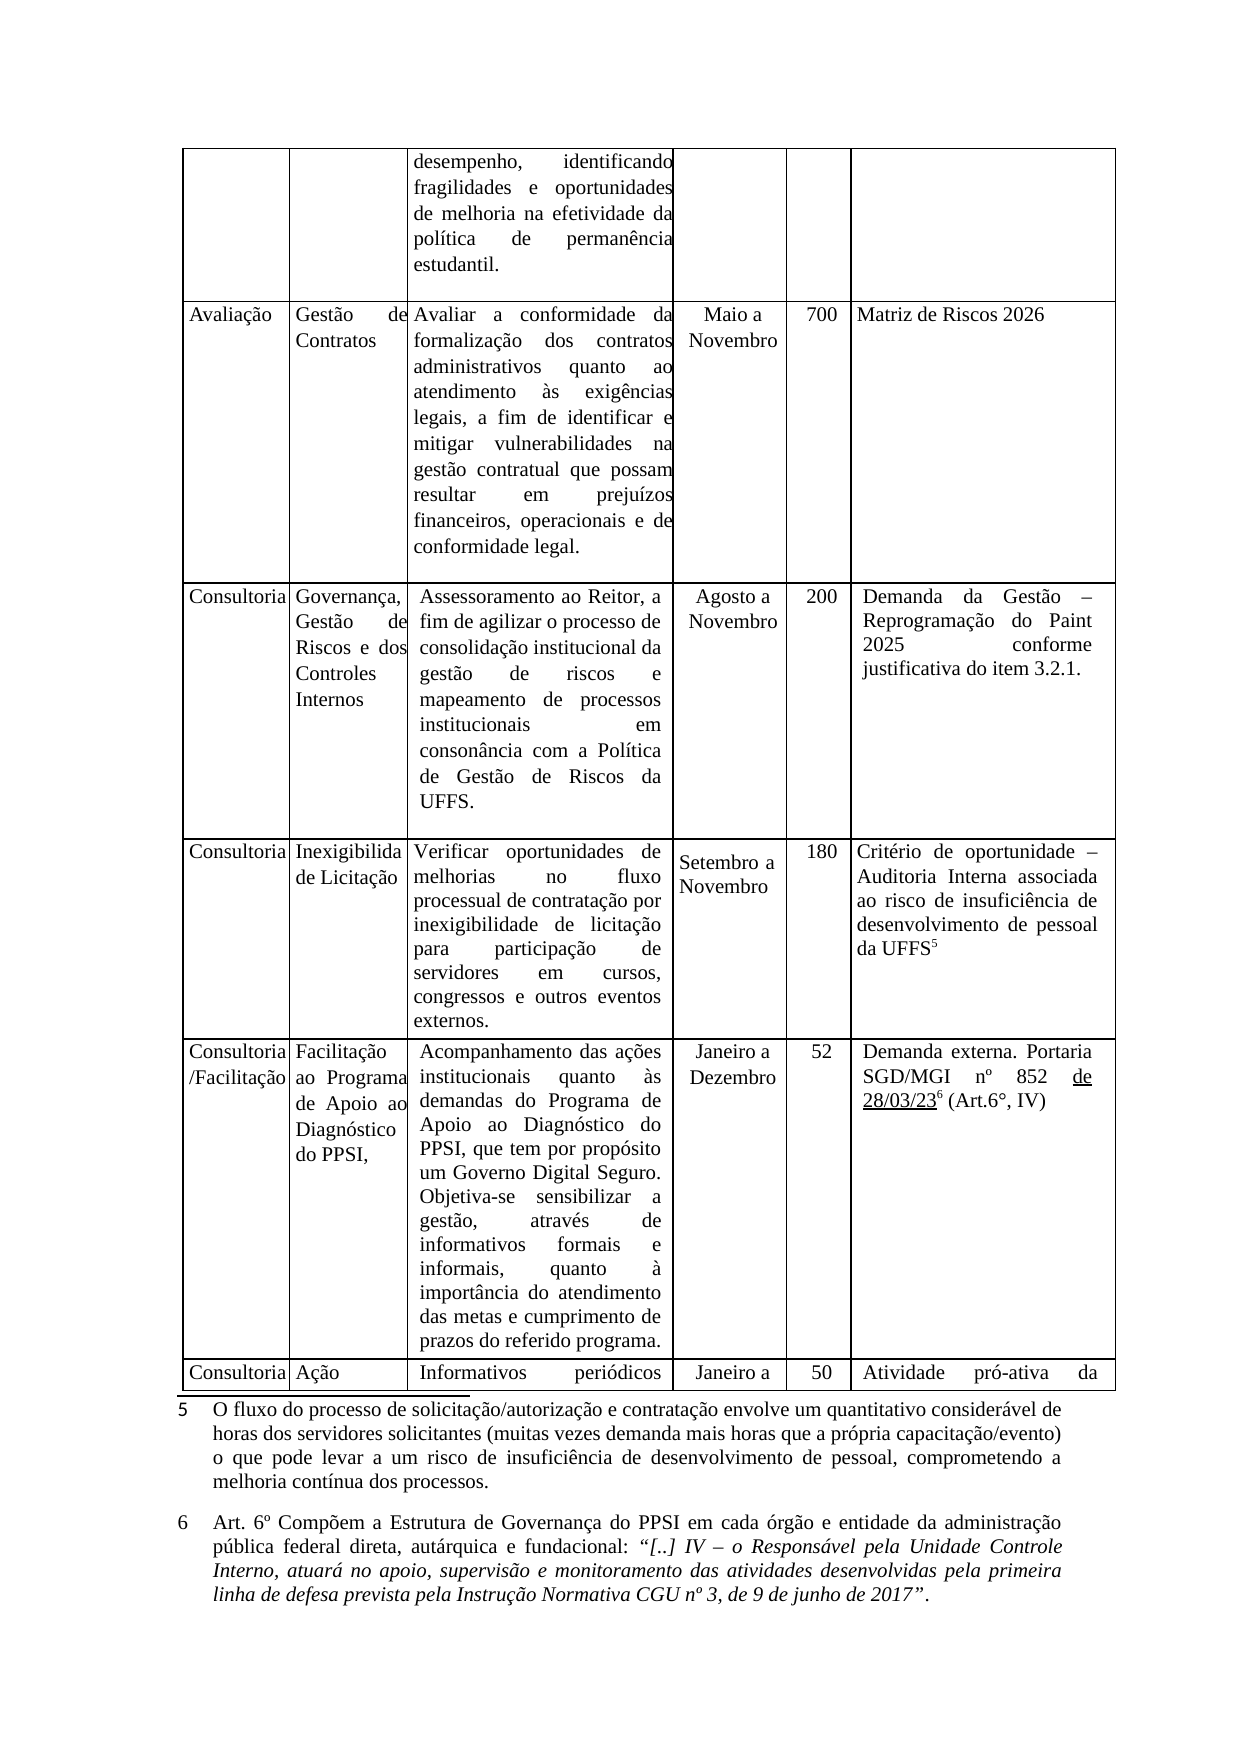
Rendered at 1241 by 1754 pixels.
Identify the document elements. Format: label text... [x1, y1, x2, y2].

table_cell Governança, Gestão de Riscos e dos Controles Internos [290, 584, 407, 838]
table_cell Inexigibilidade Licitação [290, 840, 407, 1038]
table_cell Consultoria/Facilitação [184, 1040, 289, 1358]
table_cell desempenho, identificando fragilidades e oportunidades de melhoria na efetividade da política de permanência estudantil. [408, 149, 672, 301]
table_cell [184, 149, 289, 301]
table_cell Maio a Novembro [674, 302, 786, 582]
table_cell [674, 149, 786, 301]
table_cell Consultoria [184, 1360, 289, 1390]
table_cell Demanda da Gestão – Reprogramação do Paint 2025 conforme justificativa do item 3.2.1. [852, 584, 1115, 838]
table_cell Janeiro a Dezembro [674, 1040, 786, 1358]
table_cell Critério de oportunidade – Auditoria Interna associada ao risco de insuficiência de desenvolvimento de pessoal da UFFS [852, 840, 1115, 1038]
table_cell Agosto a Novembro [674, 584, 786, 838]
table_cell Demanda externa. Portaria SGD/MGI nº 852 de 28/03/23 (Art.6°, IV) [852, 1040, 1115, 1358]
table_cell 180 [787, 840, 850, 1038]
table_cell Informativos periódicos [408, 1360, 672, 1390]
table_cell Setembro a Novembro [674, 840, 786, 1038]
table_cell Ação [290, 1360, 407, 1390]
table_cell Consultoria [184, 584, 289, 838]
table_cell 52 [787, 1040, 850, 1358]
table_cell [852, 149, 1115, 301]
table_cell Consultoria [184, 840, 289, 1038]
table_cell 50 [787, 1360, 850, 1390]
table_cell Janeiro a [674, 1360, 786, 1390]
table_cell 200 [787, 584, 850, 838]
table_cell Verificar oportunidades de melhorias no fluxo processual de contratação por inexigibilidade de licitação para participação de servidores em cursos, congressos e outros eventos externos. [408, 840, 672, 1038]
table_cell Acompanhamento das ações institucionais quanto às demandas do Programa de Apoio ao Diagnóstico do PPSI, que tem por propósito um Governo Digital Seguro. Objetiva-se sensibilizar a gestão, através de informativos formais e informais, quanto à importância do atendimento das metas e cumprimento de prazos do referido programa. [408, 1040, 672, 1358]
table_cell Gestão de Contratos [290, 302, 407, 582]
table_cell Atividade pró-ativa da [852, 1360, 1115, 1390]
table_cell [290, 149, 407, 301]
table_cell 700 [787, 302, 850, 582]
table_cell Matriz de Riscos 2026 [852, 302, 1115, 582]
table_cell [787, 149, 850, 301]
table_cell Assessoramento ao Reitor, a fim de agilizar o processo de consolidação institucional da gestão de riscos e mapeamento de processos institucionais em consonância com a Política de Gestão de Riscos da UFFS. [408, 584, 672, 838]
table_cell Facilitação ao Programa de Apoio ao Diagnóstico do PPSI, [290, 1040, 407, 1358]
table_cell Avaliação [184, 302, 289, 582]
table_cell Avaliar a conformidade da formalização dos contratos administrativos quanto ao atendimento às exigências legais, a fim de identificar e mitigar vulnerabilidades na gestão contratual que possam resultar em prejuízos financeiros, operacionais e de conformidade legal. [408, 302, 672, 582]
